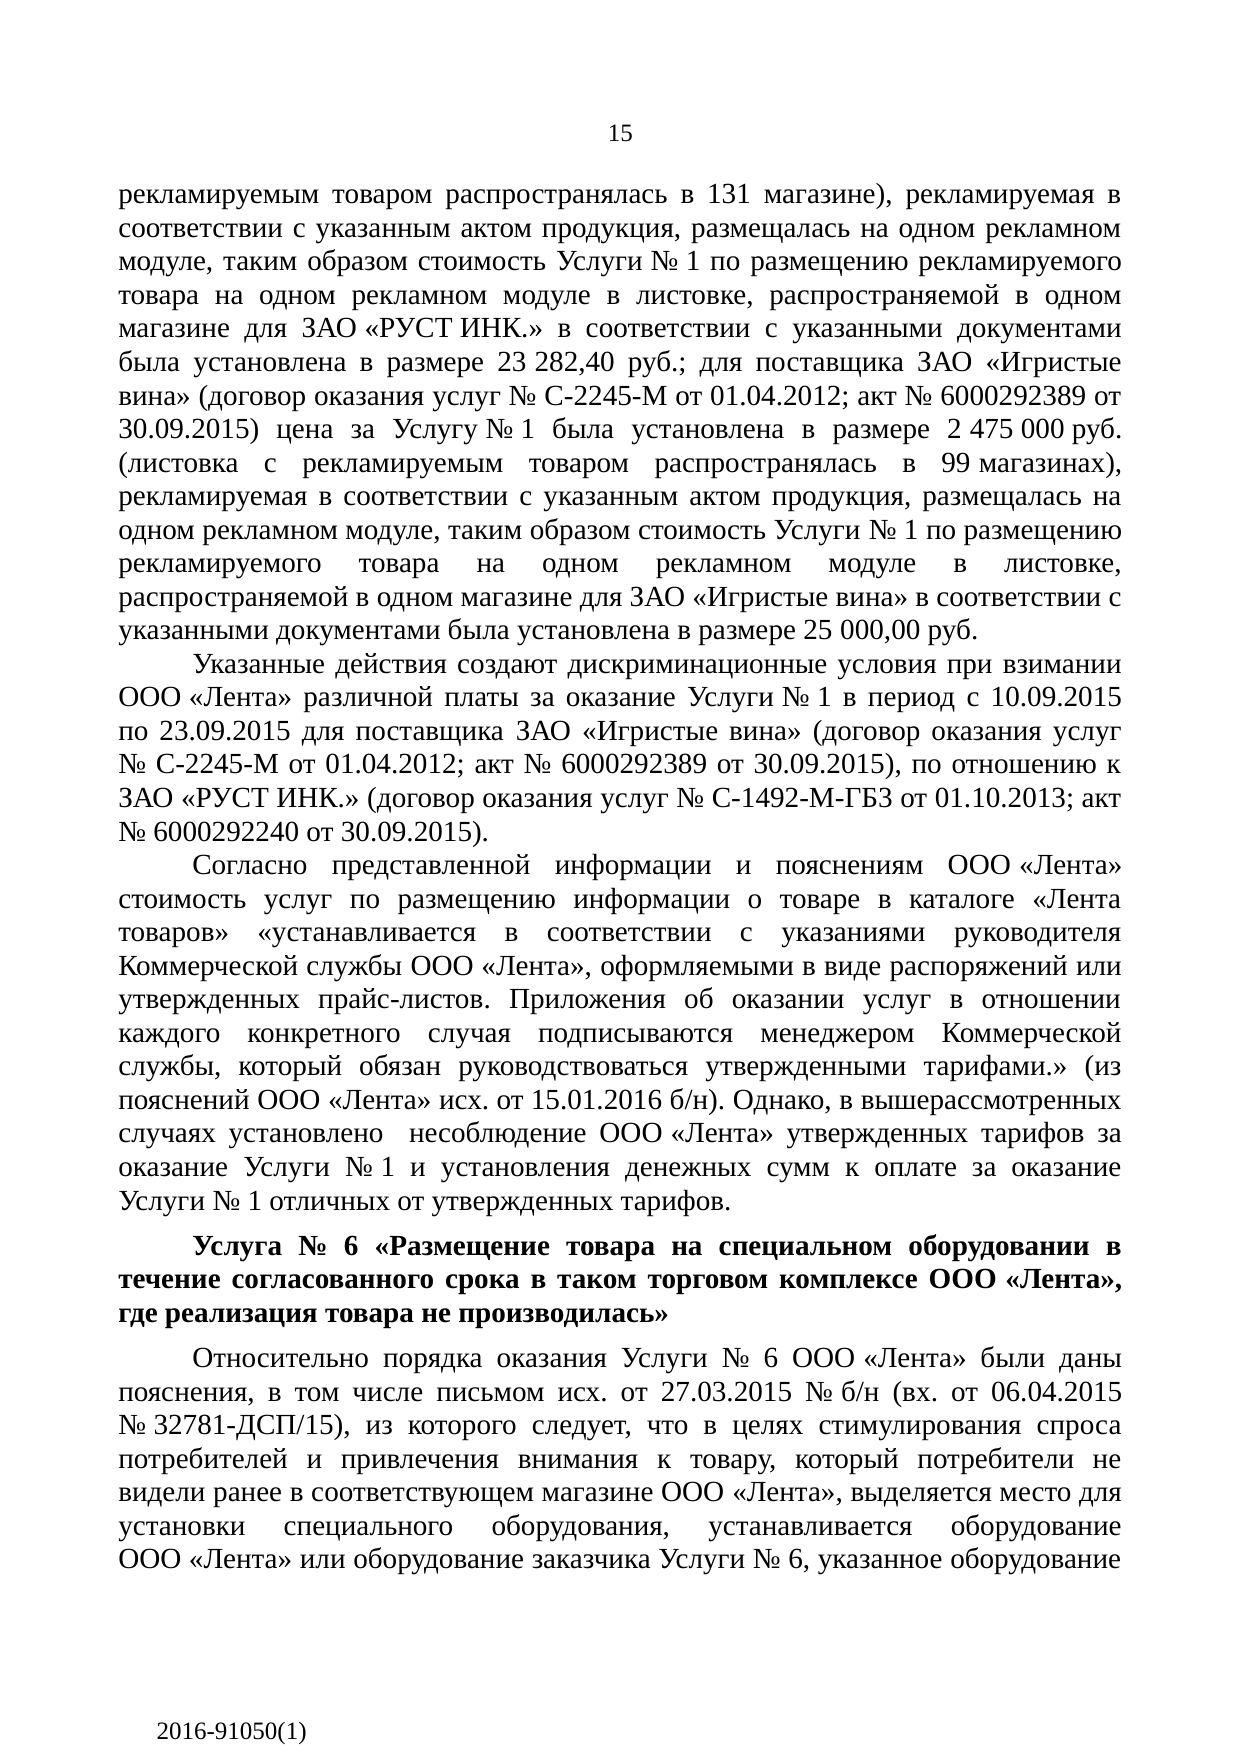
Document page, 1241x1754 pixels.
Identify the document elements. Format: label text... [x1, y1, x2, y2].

text Согласно представленной информации и пояснениям ООО «Лента» стоимость услуг по размещению информации о товаре в каталоге «Лента товаров» «устанавливается в соответствии с указаниями руководителя Коммерческой службы ООО «Лента», оформляемыми в виде распоряжений или утвержденных прайс-листов. Приложения об оказании услуг в отношении каждого конкретного случая подписываются менеджером Коммерческой службы, который обязан руководствоваться утвержденными тарифами.» (из пояснений ООО «Лента» исх. от 15.01.2016 б/н). Однако, в вышерассмотренных случаях установлено несоблюдение ООО «Лента» утвержденных тарифов за оказание Услуги № 1 и установления денежных сумм к оплате за оказание Услуги № 1 отличных от утвержденных тарифов. [118, 847, 1122, 1216]
text рекламируемым товаром распространялась в 131 магазине), рекламируемая в соответствии с указанным актом продукция, размещалась на одном рекламном модуле, таким образом стоимость Услуги № 1 по размещению рекламируемого товара на одном рекламном модуле в листовке, распространяемой в одном магазине для ЗАО «РУСТ ИНК.» в соответствии с указанными документами была установлена в размере 23 282,40 руб.; для поставщика ЗАО «Игристые вина» (договор оказания услуг № С-2245-М от 01.04.2012; акт № 6000292389 от 30.09.2015) цена за Услугу № 1 была установлена в размере 2 475 000 руб. (листовка с рекламируемым товаром распространялась в 99 магазинах), рекламируемая в соответствии с указанным актом продукция, размещалась на одном рекламном модуле, таким образом стоимость Услуги № 1 по размещению рекламируемого товара на одном рекламном модуле в листовке, распространяемой в одном магазине для ЗАО «Игристые вина» в соответствии с указанными документами была установлена в размере 25 000,00 руб. [118, 176, 1122, 646]
text Относительно порядка оказания Услуги № 6 ООО «Лента» были даны пояснения, в том числе письмом исх. от 27.03.2015 № б/н (вх. от 06.04.2015 № 32781-ДСП/15), из которого следует, что в целях стимулирования спроса потребителей и привлечения внимания к товару, который потребители не видели ранее в соответствующем магазине ООО «Лента», выделяется место для установки специального оборудования, устанавливается оборудование ООО «Лента» или оборудование заказчика Услуги № 6, указанное оборудование [118, 1340, 1122, 1575]
text Указанные действия создают дискриминационные условия при взимании ООО «Лента» различной платы за оказание Услуги № 1 в период с 10.09.2015 по 23.09.2015 для поставщика ЗАО «Игристые вина» (договор оказания услуг № С-2245-М от 01.04.2012; акт № 6000292389 от 30.09.2015), по отношению к ЗАО «РУСТ ИНК.» (договор оказания услуг № С-1492-М-ГБ3 от 01.10.2013; акт № 6000292240 от 30.09.2015). [118, 646, 1122, 847]
text Услуга № 6 «Размещение товара на специальном оборудовании в течение согласованного срока в таком торговом комплексе ООО «Лента», где реализация товара не производилась» [118, 1228, 1122, 1328]
